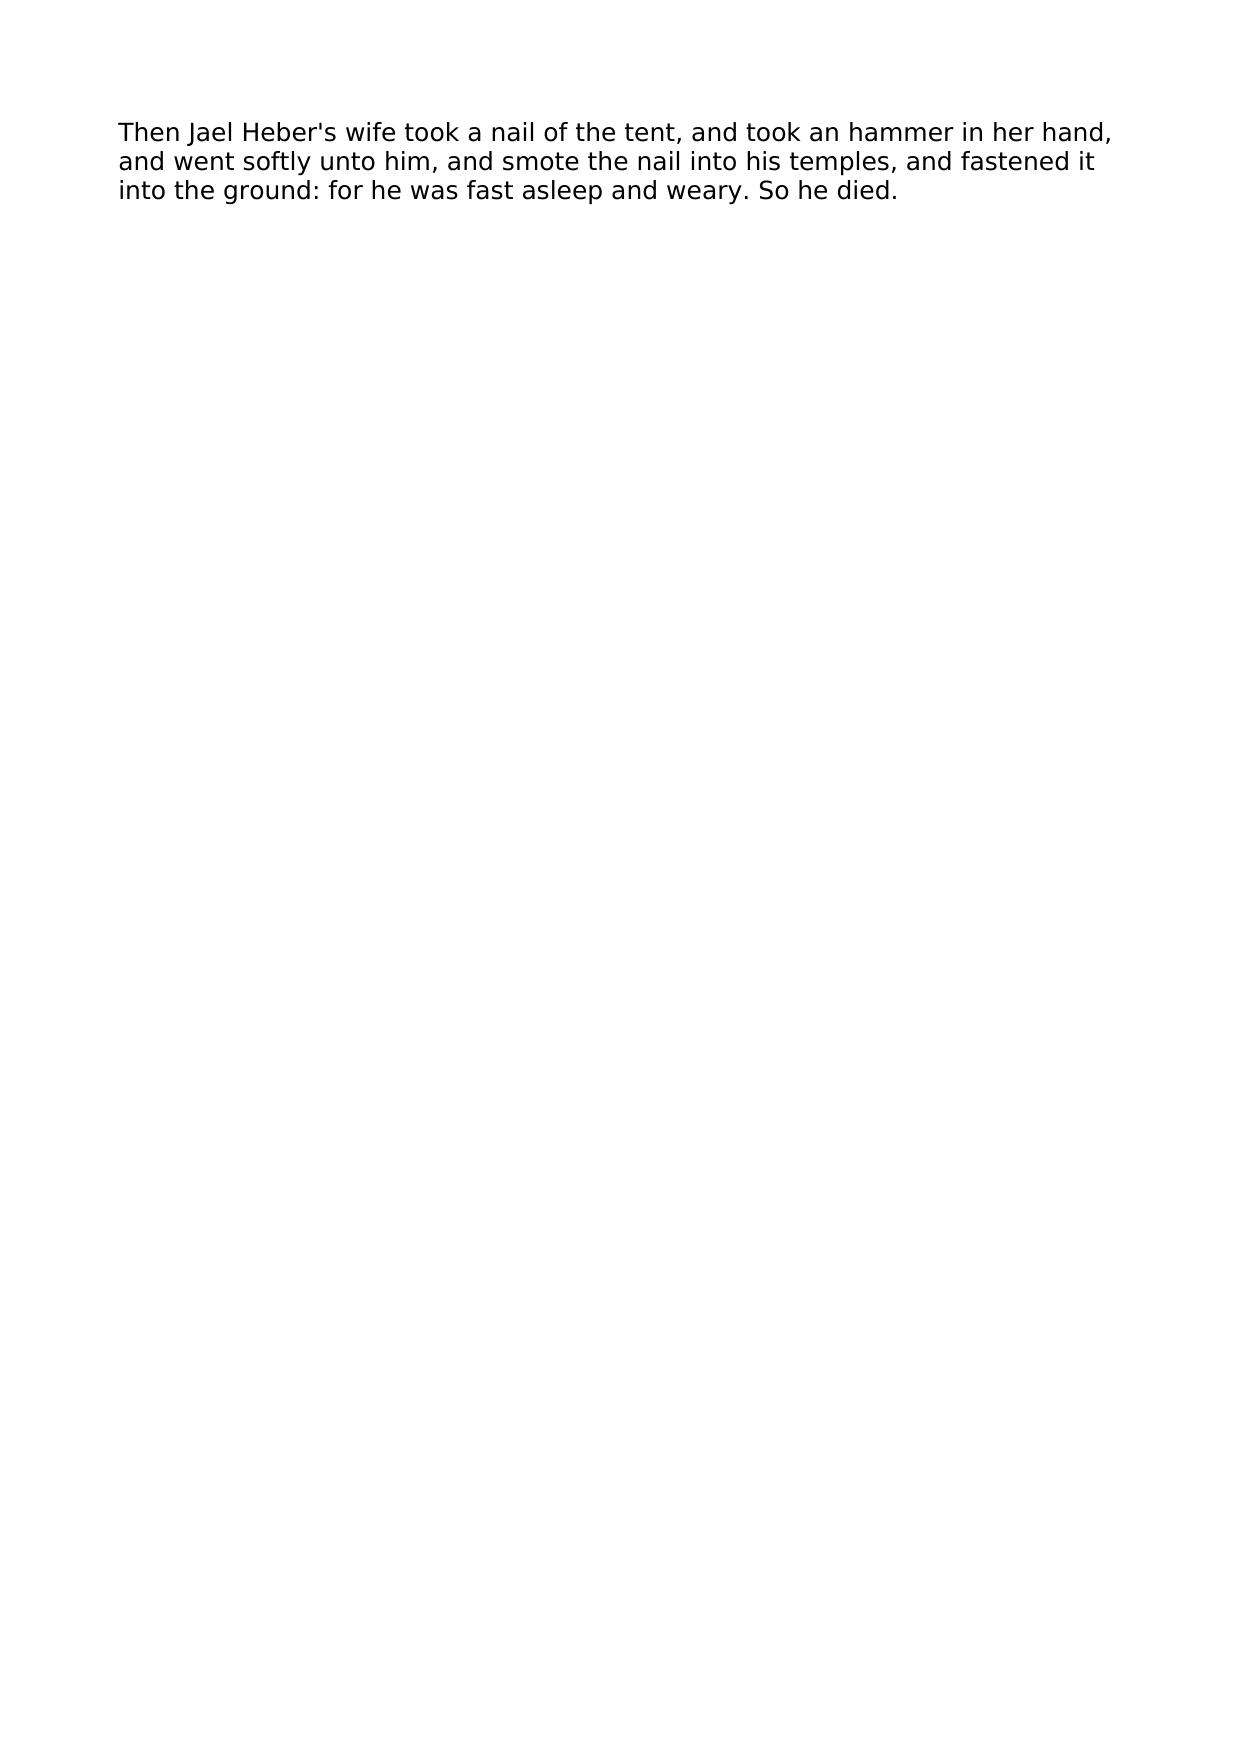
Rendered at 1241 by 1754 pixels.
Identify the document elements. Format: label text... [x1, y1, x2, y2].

text Then Jael Heber's wife took a nail of the tent, and took an hammer in her hand, and went softly unto him, and smote the nail into his temples, and fastened it into the ground: for he was fast asleep and weary. So he died. [118, 118, 1122, 206]
